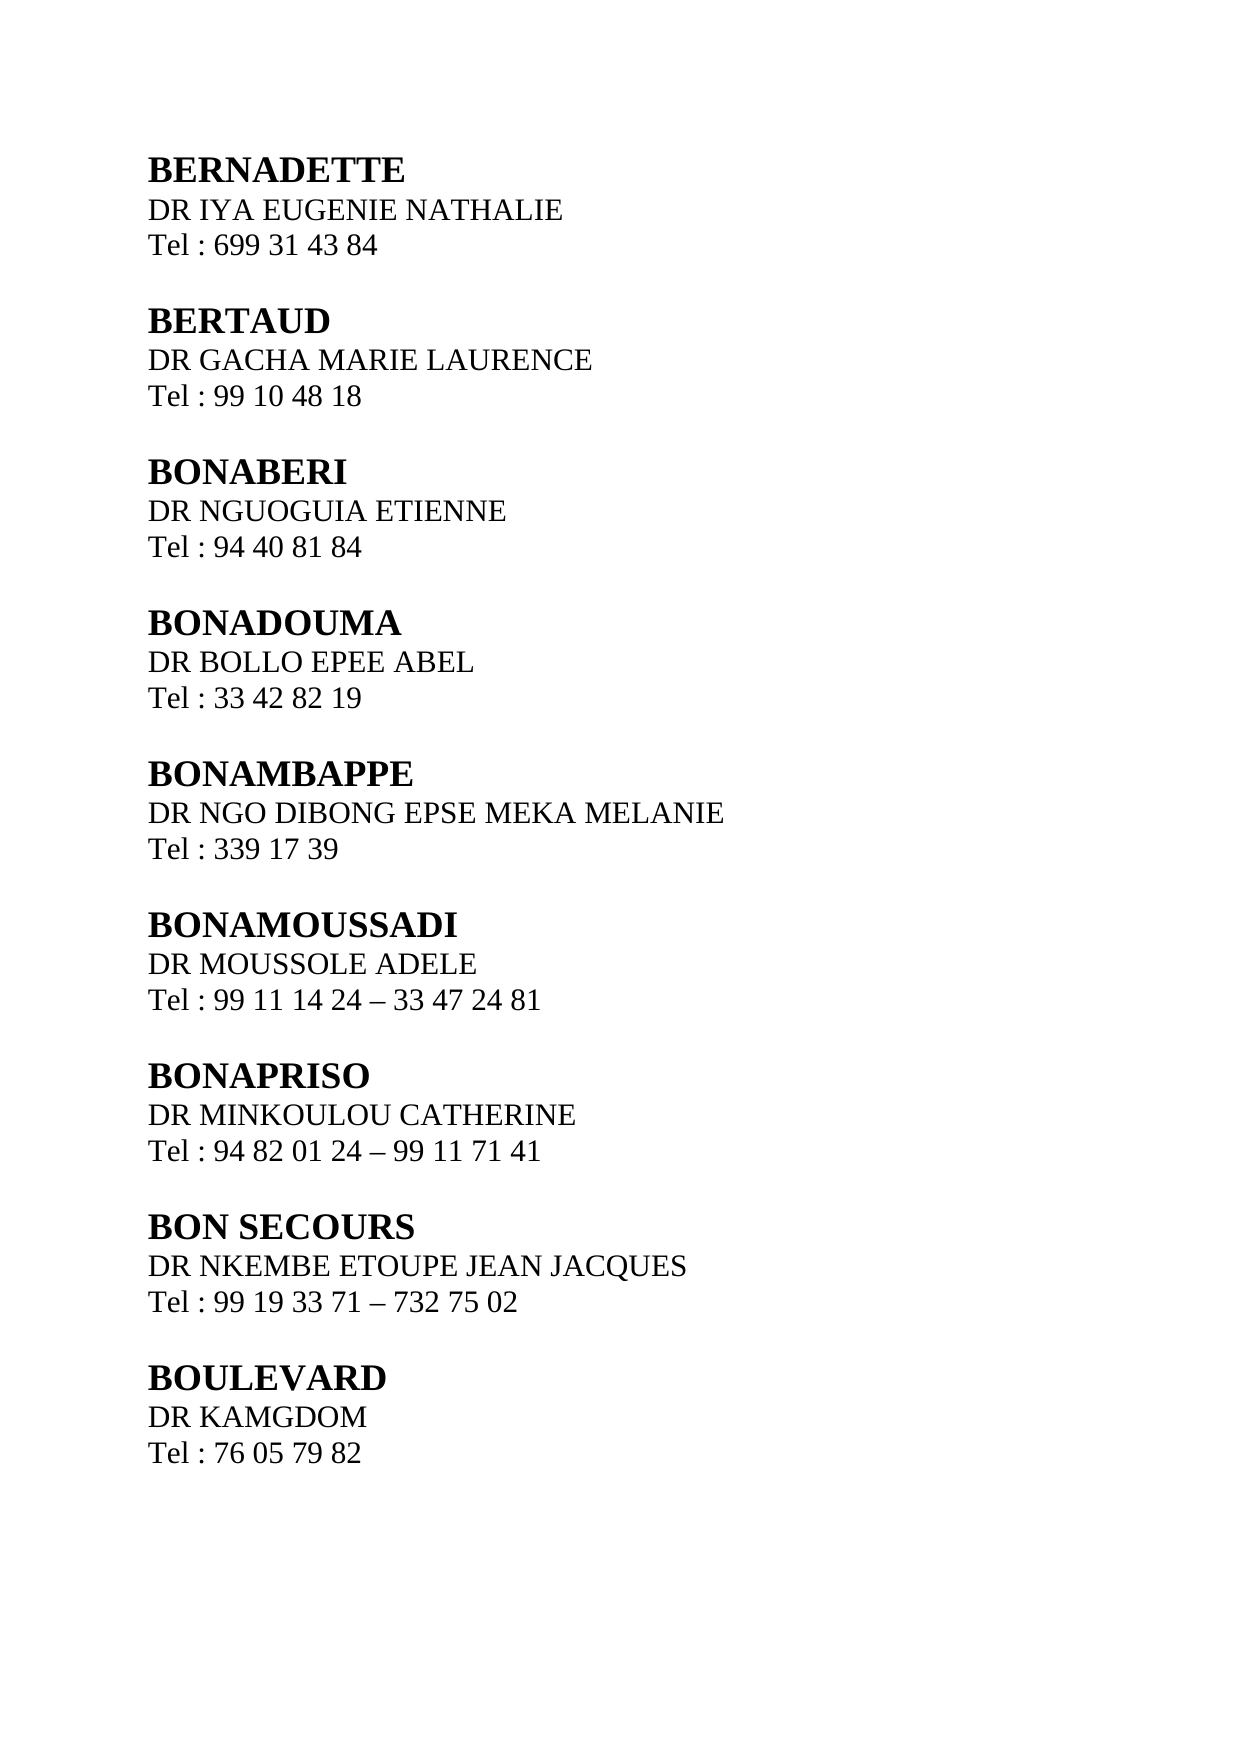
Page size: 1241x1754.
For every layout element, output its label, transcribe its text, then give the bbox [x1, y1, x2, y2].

text DR GACHA MARIE LAURENCE [148, 342, 1093, 378]
text Tel : 94 40 81 84 [148, 528, 1093, 564]
text DR BOLLO EPEE ABEL [148, 643, 1093, 679]
text Tel : 99 19 33 71 – 732 75 02 [148, 1283, 1093, 1319]
text Tel : 33 42 82 19 [148, 679, 1093, 715]
text BERTAUD [148, 298, 1093, 342]
text BONAMBAPPE [148, 751, 1093, 794]
text DR MOUSSOLE ADELE [148, 945, 1093, 981]
text BOULEVARD [148, 1355, 1093, 1398]
text DR IYA EUGENIE NATHALIE [148, 191, 1093, 227]
text BONABERI [148, 449, 1093, 493]
text BONAMOUSSADI [148, 902, 1093, 945]
text DR KAMGDOM [148, 1398, 1093, 1434]
text DR NKEMBE ETOUPE JEAN JACQUES [148, 1247, 1093, 1283]
text DR NGUOGUIA ETIENNE [148, 493, 1093, 528]
text DR MINKOULOU CATHERINE [148, 1096, 1093, 1132]
text BERNADETTE [148, 148, 1093, 191]
text Tel : 99 11 14 24 – 33 47 24 81 [148, 981, 1093, 1017]
text Tel : 94 82 01 24 – 99 11 71 41 [148, 1132, 1093, 1168]
text DR NGO DIBONG EPSE MEKA MELANIE [148, 794, 1093, 830]
text Tel : 99 10 48 18 [148, 378, 1093, 413]
text BONAPRISO [148, 1053, 1093, 1096]
text BON SECOURS [148, 1204, 1093, 1247]
text BONADOUMA [148, 600, 1093, 643]
text Tel : 76 05 79 82 [148, 1434, 1093, 1470]
text Tel : 339 17 39 [148, 830, 1093, 866]
text Tel : 699 31 43 84 [148, 227, 1093, 263]
